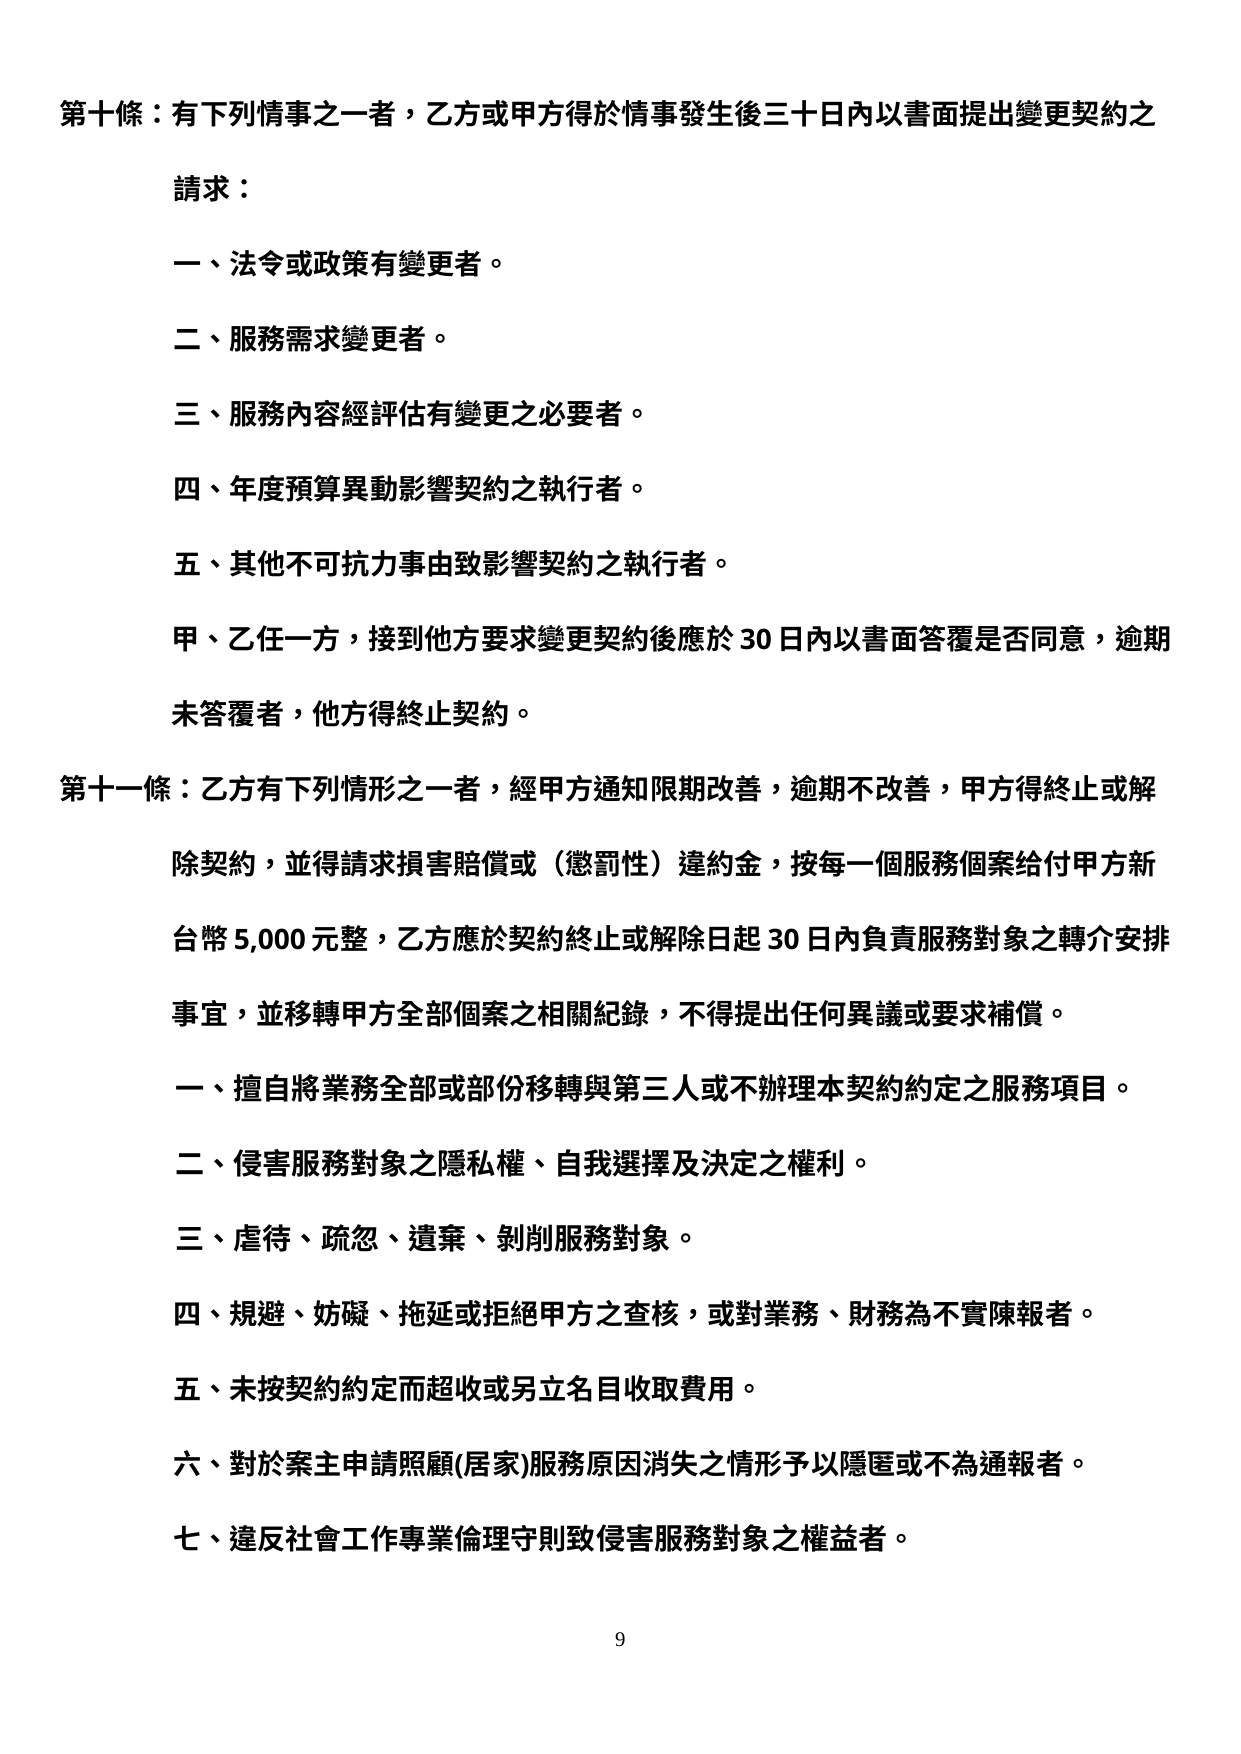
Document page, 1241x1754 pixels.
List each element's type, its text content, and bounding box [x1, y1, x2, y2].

text 四、規避、妨礙、拖延或拒絕甲方之查核，或對業務、財務為不實陳報者。 [117, 1274, 1181, 1349]
text 四、年度預算異動影響契約之執行者。 [117, 449, 1181, 524]
text 六、對於案主申請照顧(居家)服務原因消失之情形予以隱匿或不為通報者。 [117, 1424, 1181, 1499]
text 三、服務內容經評估有變更之必要者。 [117, 374, 1181, 449]
text 二、服務需求變更者。 [117, 299, 1181, 374]
text 七、違反社會工作專業倫理守則致侵害服務對象之權益者。 [117, 1499, 1181, 1574]
text 一、擅自將業務全部或部份移轉與第三人或不辦理本契約約定之服務項目。 [117, 1049, 1181, 1124]
text 一、法令或政策有變更者。 [117, 224, 1181, 299]
text 第十條：有下列情事之一者，乙方或甲方得於情事發生後三十日內以書面提出變更契約之請求： [59, 74, 1181, 224]
text 二、侵害服務對象之隱私權、自我選擇及決定之權利。 [117, 1124, 1181, 1199]
text 第十一條：乙方有下列情形之一者，經甲方通知限期改善，逾期不改善，甲方得終止或解除契約，並得請求損害賠償或（懲罰性）違約金，按每一個服務個案给付甲方新台幣5,000元整，乙方應於契約終止或解除日起30日內負責服務對象之轉介安排事宜，並移轉甲方全部個案之相關紀錄，不得提出任何異議或要求補償。 [59, 749, 1181, 1049]
text 五、其他不可抗力事由致影響契約之執行者。 [117, 524, 1181, 599]
text 甲、乙任一方，接到他方要求變更契約後應於30日內以書面答覆是否同意，逾期未答覆者，他方得終止契約。 [171, 599, 1181, 749]
text 五、未按契約約定而超收或另立名目收取費用。 [117, 1349, 1181, 1424]
text 三、虐待、疏忽、遺棄、剝削服務對象。 [117, 1199, 1181, 1274]
